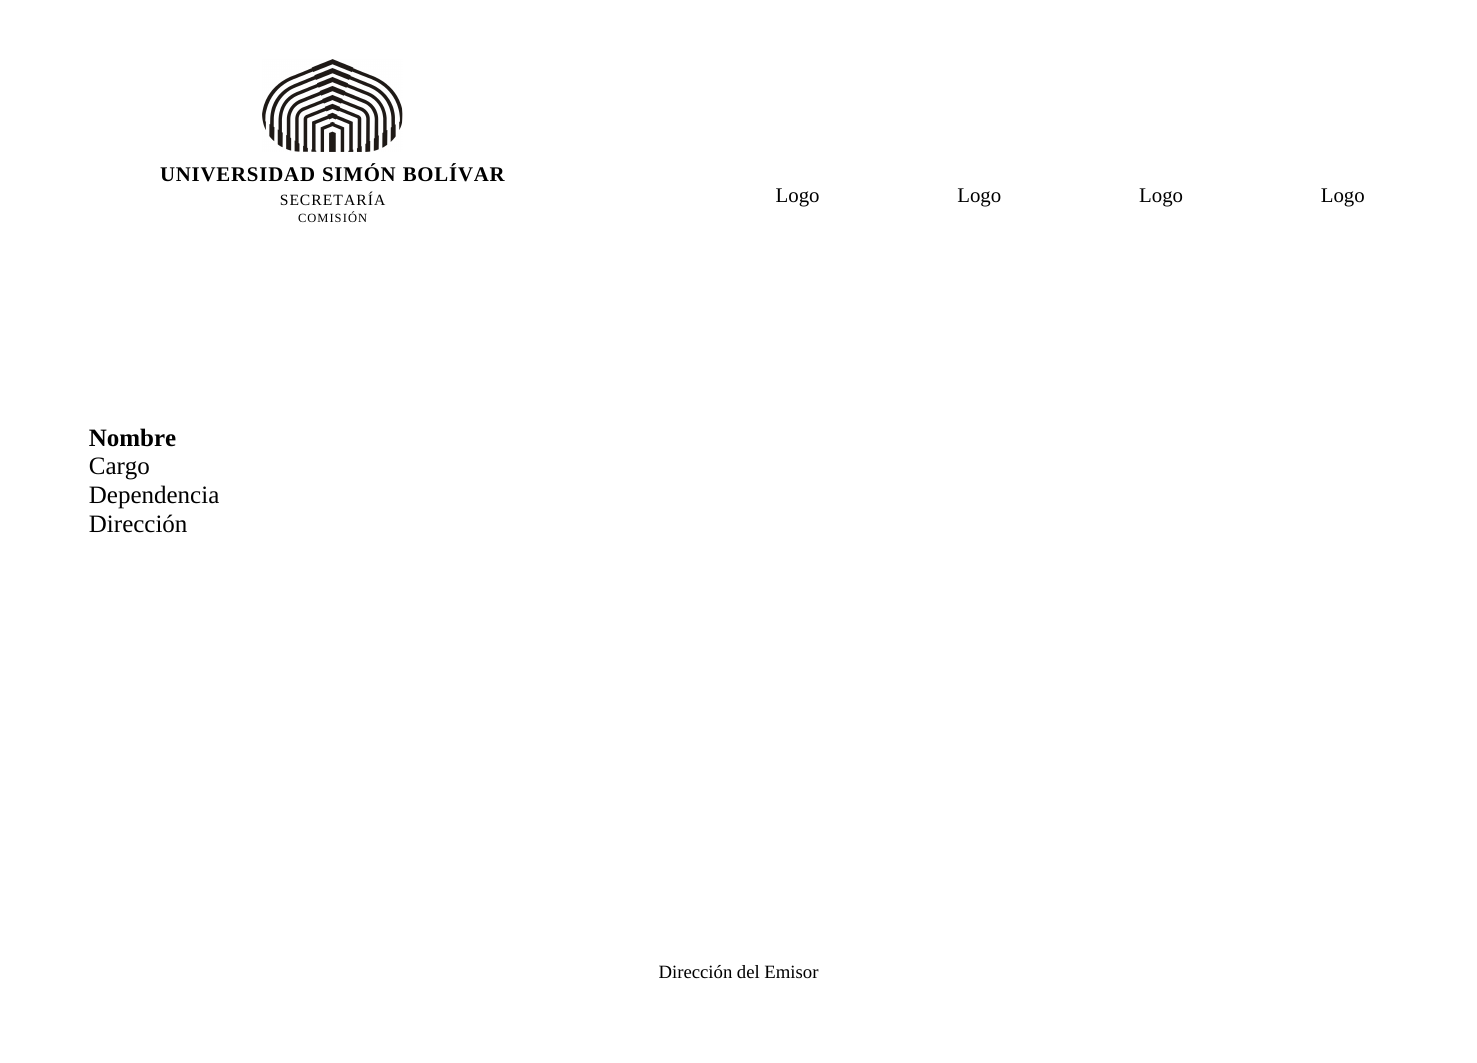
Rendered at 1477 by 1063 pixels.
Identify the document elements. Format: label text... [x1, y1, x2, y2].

table_cell [661, 240, 1388, 423]
table_cell [661, 150, 752, 240]
table_cell [1206, 150, 1297, 240]
table_cell [661, 423, 1388, 584]
table_cell [843, 150, 934, 240]
picture [262, 59, 403, 152]
table_cell Nombre Cargo Dependencia Dirección [89, 423, 661, 584]
table_cell Logo [1297, 150, 1388, 240]
table_cell Logo [934, 150, 1024, 240]
table_header [661, 59, 1388, 150]
table_header UNIVERSIDAD SIMÓN BOLÍVAR SECRETARÍA COMISIÓN [89, 59, 576, 240]
table_cell Logo [1115, 150, 1206, 240]
table_header [576, 59, 661, 240]
table_cell [89, 240, 661, 423]
table_header Dirección del Emisor [89, 961, 1388, 1004]
table_cell [1025, 150, 1115, 240]
table_cell Logo [752, 150, 843, 240]
